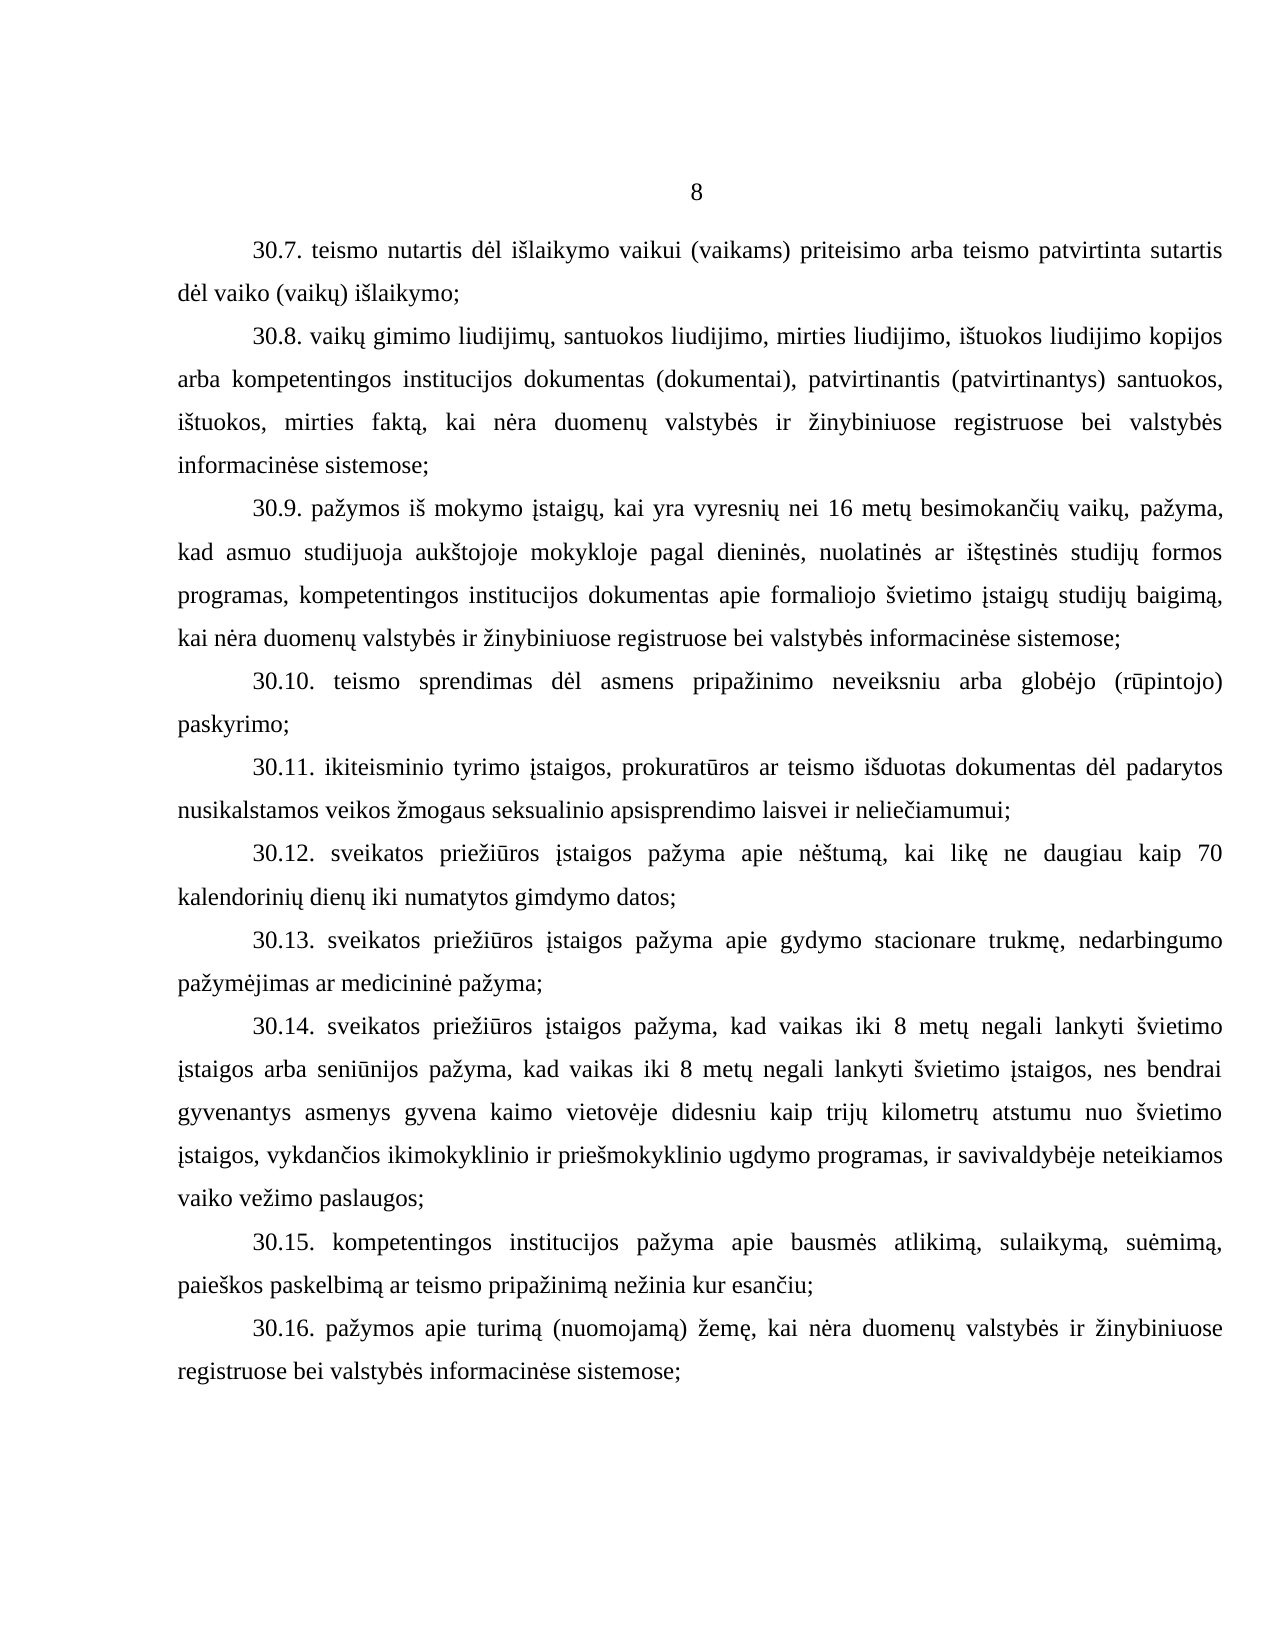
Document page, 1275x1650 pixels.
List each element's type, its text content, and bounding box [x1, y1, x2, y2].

text 30.12. sveikatos priežiūros įstaigos pažyma apie nėštumą, kai likę ne daugiau kaip 70 kalendorinių dienų iki numatytos gimdymo datos; [177, 838, 1224, 910]
text 30.10. teismo sprendimas dėl asmens pripažinimo neveiksniu arba globėjo (rūpintojo) paskyrimo; [177, 666, 1224, 738]
text 30.16. pažymos apie turimą (nuomojamą) žemę, kai nėra duomenų valstybės ir žinybiniuose registruose bei valstybės informacinėse sistemose; [177, 1313, 1224, 1385]
text 30.15. kompetentingos institucijos pažyma apie bausmės atlikimą, sulaikymą, suėmimą, paieškos paskelbimą ar teismo pripažinimą nežinia kur esančiu; [177, 1227, 1224, 1298]
text 30.7. teismo nutartis dėl išlaikymo vaikui (vaikams) priteisimo arba teismo patvirtinta sutartis dėl vaiko (vaikų) išlaikymo; [177, 235, 1224, 307]
text 30.9. pažymos iš mokymo įstaigų, kai yra vyresnių nei 16 metų besimokančių vaikų, pažyma, kad asmuo studijuoja aukštojoje mokykloje pagal dieninės, nuolatinės ar ištęstinės studijų formos programas, kompetentingos institucijos dokumentas apie formaliojo švietimo įstaigų studijų baigimą, kai nėra duomenų valstybės ir žinybiniuose registruose bei valstybės informacinėse sistemose; [177, 493, 1224, 652]
text 30.11. ikiteisminio tyrimo įstaigos, prokuratūros ar teismo išduotas dokumentas dėl padarytos nusikalstamos veikos žmogaus seksualinio apsisprendimo laisvei ir neliečiamumui; [177, 752, 1224, 824]
text 30.14. sveikatos priežiūros įstaigos pažyma, kad vaikas iki 8 metų negali lankyti švietimo įstaigos arba seniūnijos pažyma, kad vaikas iki 8 metų negali lankyti švietimo įstaigos, nes bendrai gyvenantys asmenys gyvena kaimo vietovėje didesniu kaip trijų kilometrų atstumu nuo švietimo įstaigos, vykdančios ikimokyklinio ir priešmokyklinio ugdymo programas, ir savivaldybėje neteikiamos vaiko vežimo paslaugos; [177, 1011, 1224, 1212]
text 30.8. vaikų gimimo liudijimų, santuokos liudijimo, mirties liudijimo, ištuokos liudijimo kopijos arba kompetentingos institucijos dokumentas (dokumentai), patvirtinantis (patvirtinantys) santuokos, ištuokos, mirties faktą, kai nėra duomenų valstybės ir žinybiniuose registruose bei valstybės informacinėse sistemose; [177, 321, 1224, 479]
text 30.13. sveikatos priežiūros įstaigos pažyma apie gydymo stacionare trukmę, nedarbingumo pažymėjimas ar medicininė pažyma; [177, 925, 1224, 997]
